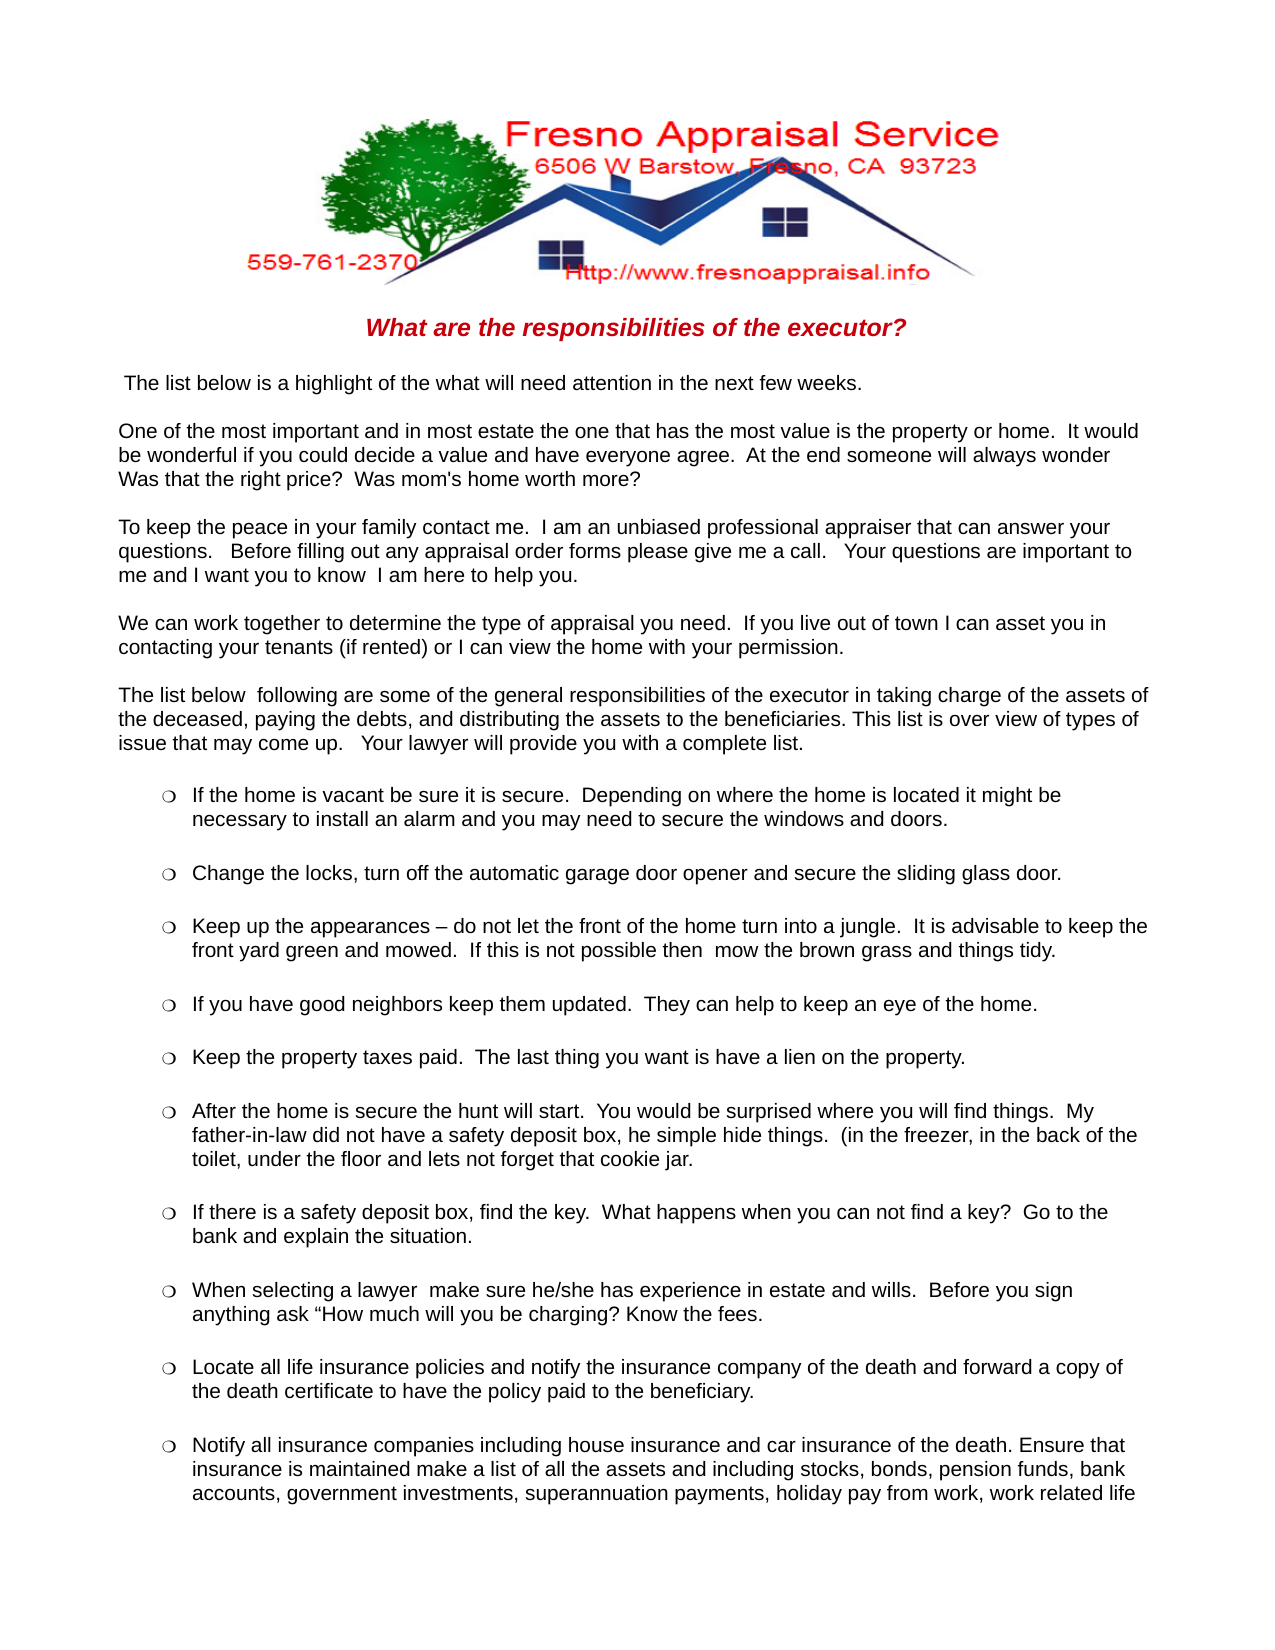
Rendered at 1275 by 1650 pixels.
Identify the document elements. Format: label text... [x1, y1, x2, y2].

table_header What are the responsibilities of the executor? [118, 314, 1157, 371]
picture [234, 118, 1041, 285]
table_cell If the home is vacant be sure it is secure. Depending on where the home is located it might be necessary to install an alarm and you may need to secure the windows and doors. Change the locks, turn off the automatic garage door opener and secure the sliding glass door. Keep up the appearances – do not let the front of the home turn into a jungle. It is advisable to keep the front yard green and mowed. If this is not possible then mow the brown grass and things tidy. If you have good neighbors keep them updated. They can help to keep an eye of the home. Keep the property taxes paid. The last thing you want is have a lien on the property. After the home is secure the hunt will start. You would be surprised where you will find things. My father-in-law did not have a safety deposit box, he simple hide things. (in the freezer, in the back of the toilet, under the floor and lets not forget that cookie jar. If there is a safety deposit box, find the key. What happens when you can not find a key? Go to the bank and explain the situation. When selecting a lawyer make sure he/she has experience in estate and wills. Before you sign anything ask “How much will you be charging? Know the fees. Locate all life insurance policies and notify the insurance company of the death and forward a copy of the death certificate to have the policy paid to the beneficiary. Notify all insurance companies including house insurance and car insurance of the death. Ensure that insurance is maintained make a list of all the assets and including stocks, bonds, pension funds, bank accounts, government investments, superannuation payments, holiday pay from work, work related life [118, 754, 1157, 1504]
table_cell The list below is a highlight of the what will need attention in the next few weeks. One of the most important and in most estate the one that has the most value is the property or home. It would be wonderful if you could decide a value and have everyone agree. At the end someone will always wonder Was that the right price? Was mom's home worth more? To keep the peace in your family contact me. I am an unbiased professional appraiser that can answer your questions. Before filling out any appraisal order forms please give me a call. Your questions are important to me and I want you to know I am here to help you. We can work together to determine the type of appraisal you need. If you live out of town I can asset you in contacting your tenants (if rented) or I can view the home with your permission. The list below following are some of the general responsibilities of the executor in taking charge of the assets of the deceased, paying the debts, and distributing the assets to the beneficiaries. This list is over view of types of issue that may come up. Your lawyer will provide you with a complete list. [118, 371, 1157, 754]
